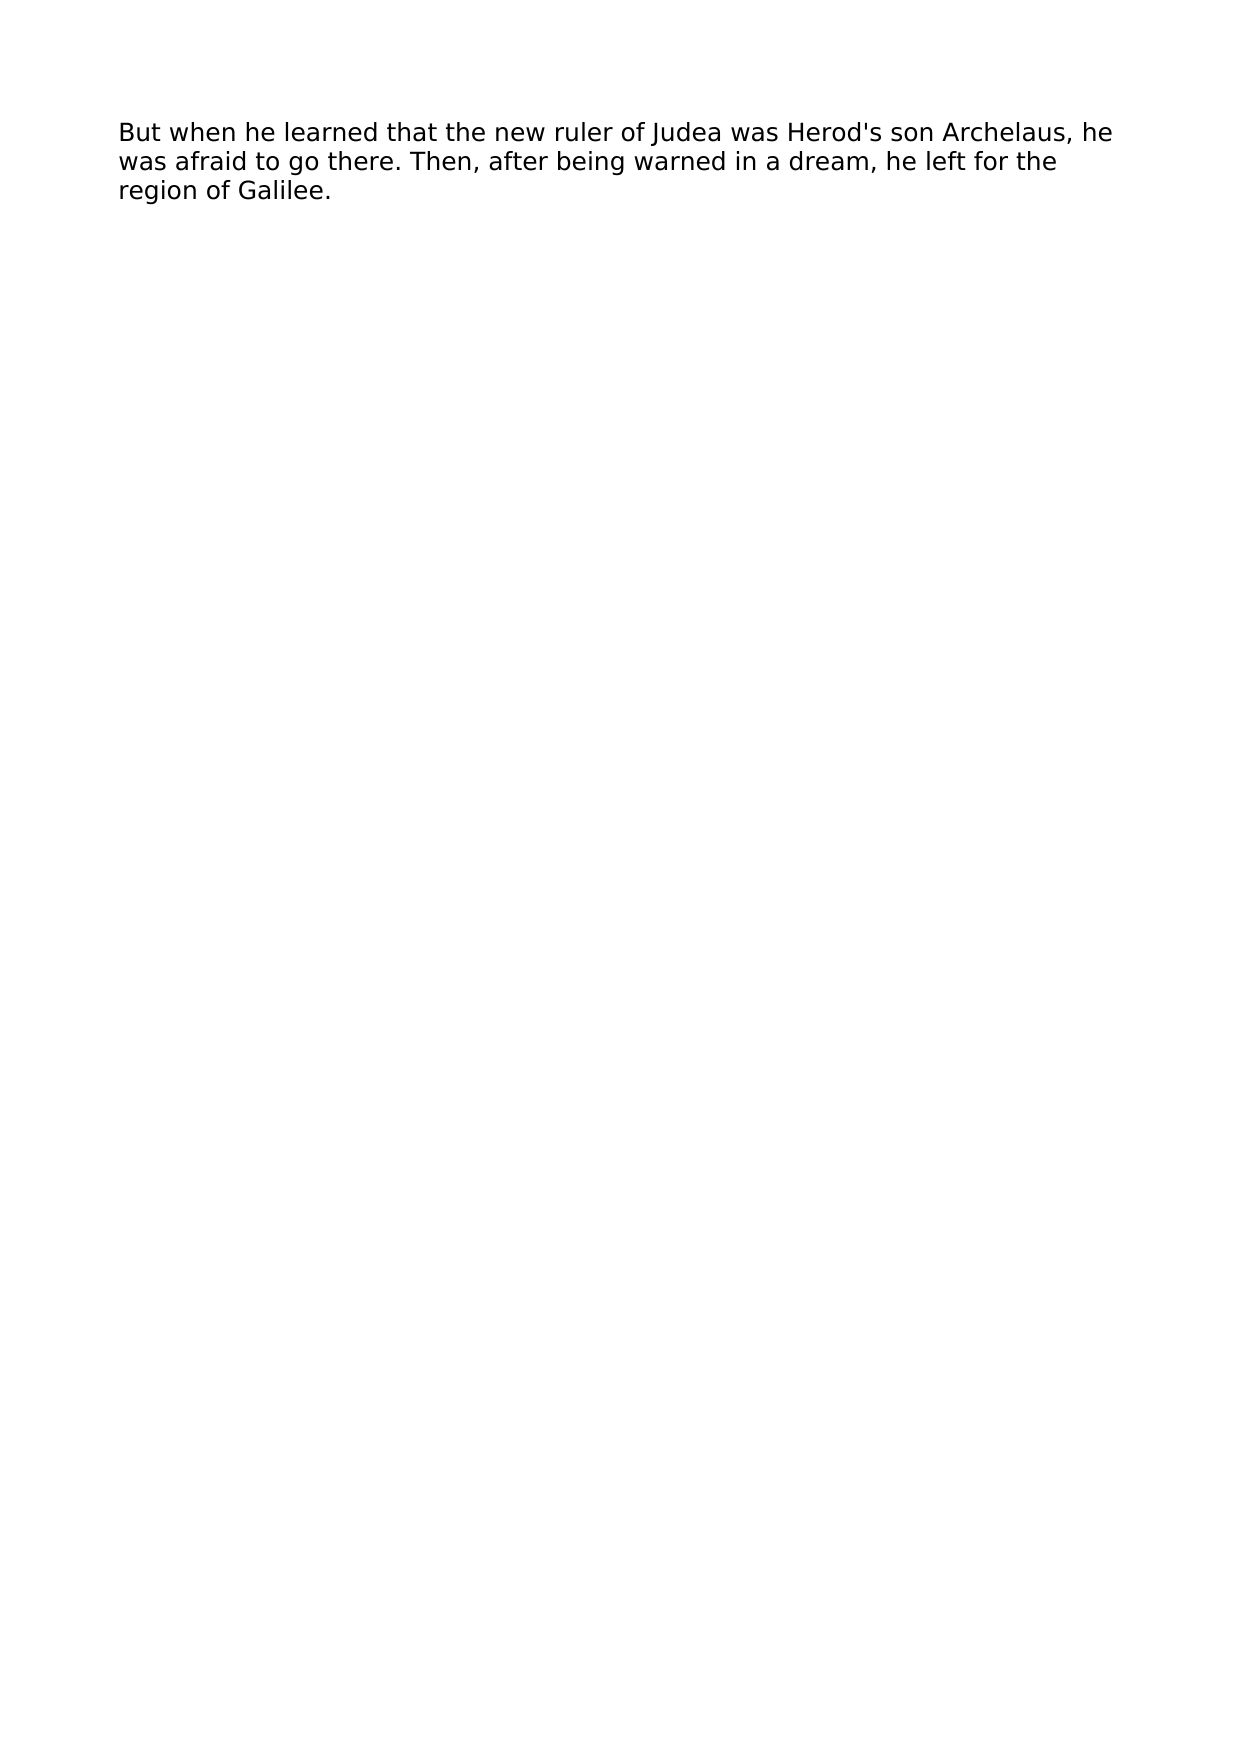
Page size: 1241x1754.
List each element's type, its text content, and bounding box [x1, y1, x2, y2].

text But when he learned that the new ruler of Judea was Herod's son Archelaus, he was afraid to go there. Then, after being warned in a dream, he left for the region of Galilee. [118, 118, 1122, 206]
